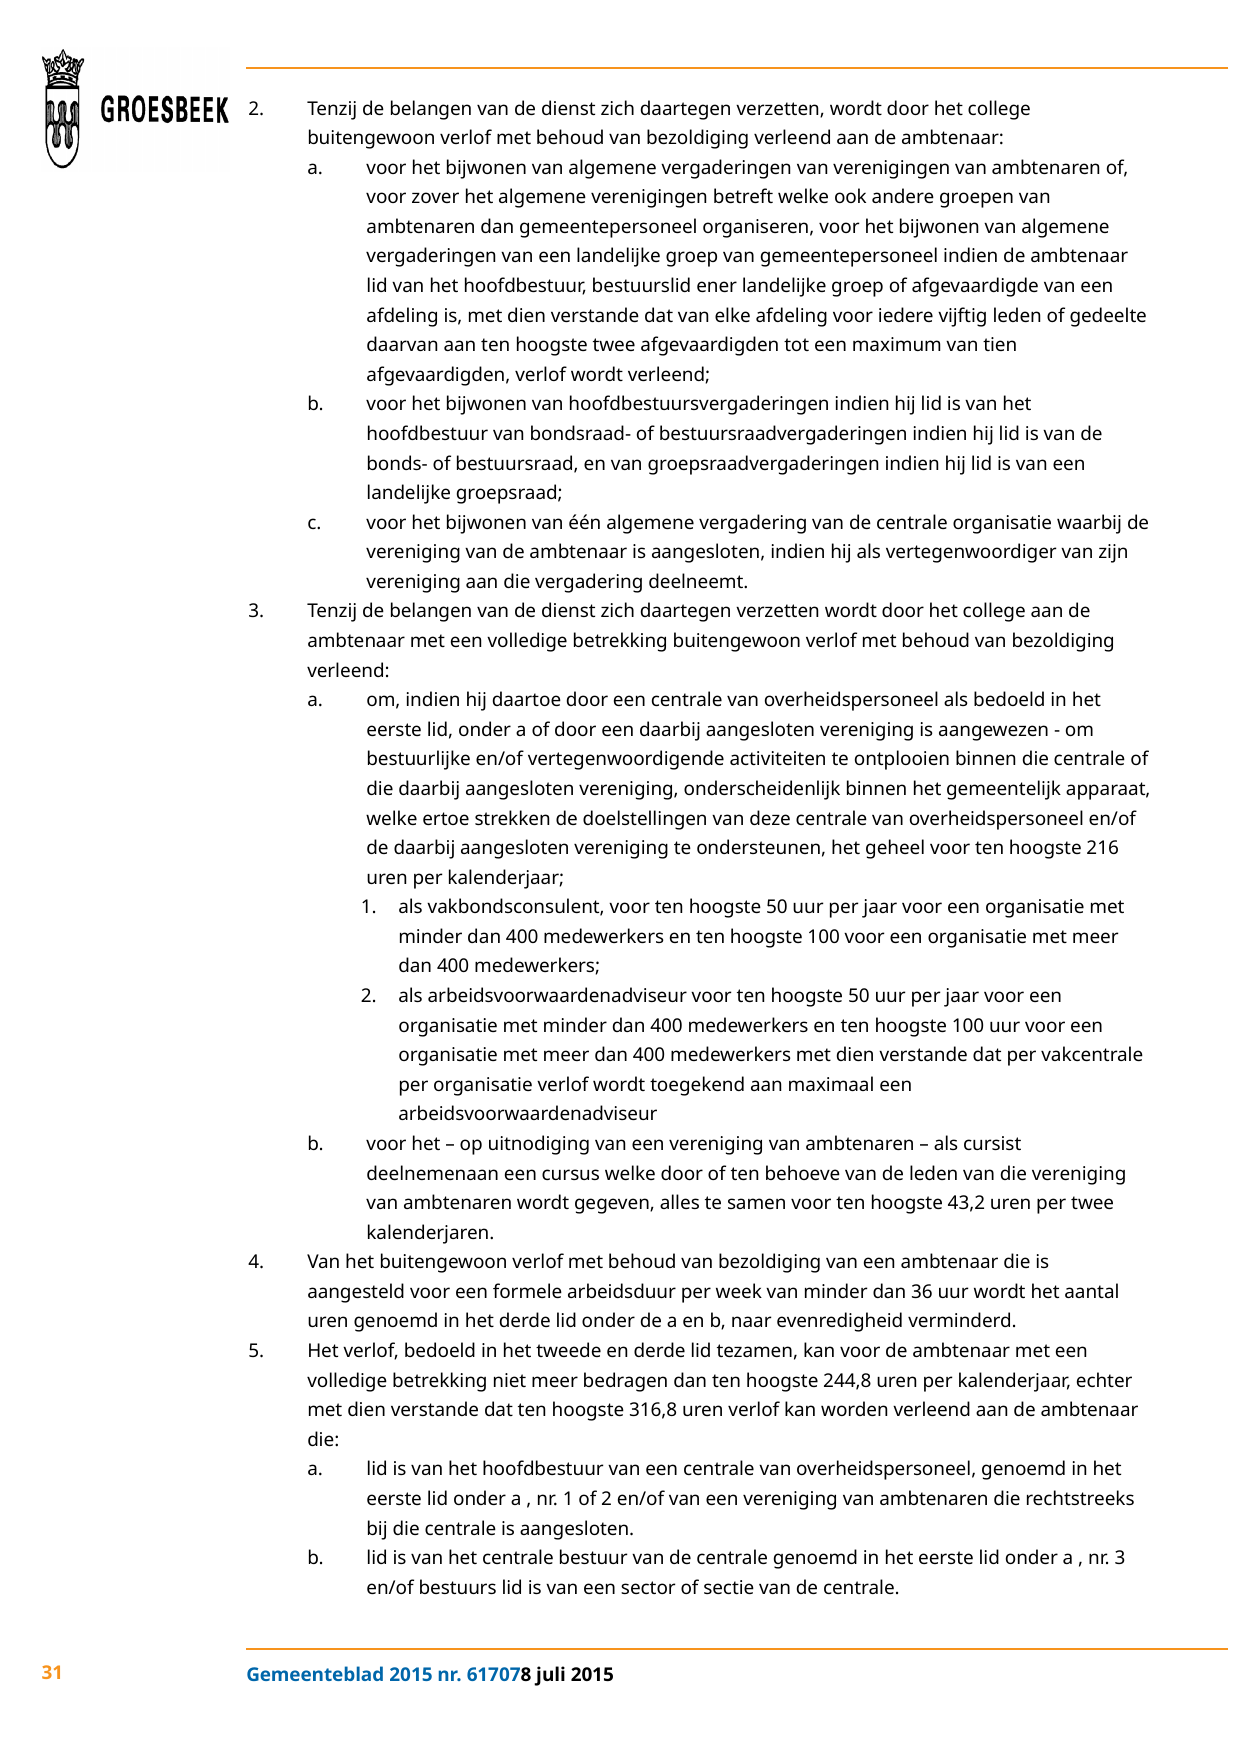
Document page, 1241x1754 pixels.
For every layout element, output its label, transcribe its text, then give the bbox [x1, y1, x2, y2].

list Tenzij de belangen van de dienst zich daartegen verzetten, wordt door het college buitengewoon verlof met behoud van bezoldiging verleend aan de ambtenaar: [248, 95, 1152, 150]
picture [41, 47, 231, 172]
list voor het bijwonen van één algemene vergadering van de centrale organisatie waarbij de vereniging van de ambtenaar is aangesloten, indien hij als vertegenwoordiger van zijn vereniging aan die vergadering deelneemt. [307, 509, 1152, 594]
list voor het bijwonen van algemene vergaderingen van verenigingen van ambtenaren of, voor zover het algemene verenigingen betreft welke ook andere groepen van ambtenaren dan gemeentepersoneel organiseren, voor het bijwonen van algemene vergaderingen van een landelijke groep van gemeentepersoneel indien de ambtenaar lid van het hoofdbestuur, bestuurslid ener landelijke groep of afgevaardigde van een afdeling is, met dien verstande dat van elke afdeling voor iedere vijftig leden of gedeelte daarvan aan ten hoogste twee afgevaardigden tot een maximum van tien afgevaardigden, verlof wordt verleend; [307, 154, 1152, 387]
list lid is van het hoofdbestuur van een centrale van overheidspersoneel, genoemd in het eerste lid onder a , nr. 1 of 2 en/of van een vereniging van ambtenaren die rechtstreeks bij die centrale is aangesloten. [307, 1456, 1152, 1541]
list voor het bijwonen van hoofdbestuursvergaderingen indien hij lid is van het hoofdbestuur van bondsraad- of bestuursraadvergaderingen indien hij lid is van de bonds- of bestuursraad, en van groepsraadvergaderingen indien hij lid is van een landelijke groepsraad; [307, 391, 1152, 505]
list om, indien hij daartoe door een centrale van overheidspersoneel als bedoeld in het eerste lid, onder a of door een daarbij aangesloten vereniging is aangewezen - om bestuurlijke en/of vertegenwoordigende activiteiten te ontplooien binnen die centrale of die daarbij aangesloten vereniging, onderscheidenlijk binnen het gemeentelijk apparaat, welke ertoe strekken de doelstellingen van deze centrale van overheidspersoneel en/of de daarbij aangesloten vereniging te ondersteunen, het geheel voor ten hoogste 216 uren per kalenderjaar; [307, 686, 1152, 890]
list Van het buitengewoon verlof met behoud van bezoldiging van een ambtenaar die is aangesteld voor een formele arbeidsduur per week van minder dan 36 uur wordt het aantal uren genoemd in het derde lid onder de a en b, naar evenredigheid verminderd. [248, 1248, 1152, 1333]
list als arbeidsvoorwaardenadviseur voor ten hoogste 50 uur per jaar voor een organisatie met minder dan 400 medewerkers en ten hoogste 100 uur voor een organisatie met meer dan 400 medewerkers met dien verstande dat per vakcentrale per organisatie verlof wordt toegekend aan maximaal een arbeidsvoorwaardenadviseur [361, 982, 1152, 1126]
list lid is van het centrale bestuur van de centrale genoemd in het eerste lid onder a , nr. 3 en/of bestuurs lid is van een sector of sectie van de centrale. [307, 1544, 1152, 1600]
list voor het – op uitnodiging van een vereniging van ambtenaren – als cursist deelnemenaan een cursus welke door of ten behoeve van de leden van die vereniging van ambtenaren wordt gegeven, alles te samen voor ten hoogste 43,2 uren per twee kalenderjaren. [307, 1130, 1152, 1245]
list Het verlof, bedoeld in het tweede en derde lid tezamen, kan voor de ambtenaar met een volledige betrekking niet meer bedragen dan ten hoogste 244,8 uren per kalenderjaar, echter met dien verstande dat ten hoogste 316,8 uren verlof kan worden verleend aan de ambtenaar die: [248, 1337, 1152, 1452]
list Tenzij de belangen van de dienst zich daartegen verzetten wordt door het college aan de ambtenaar met een volledige betrekking buitengewoon verlof met behoud van bezoldiging verleend: [248, 598, 1152, 683]
list als vakbondsconsulent, voor ten hoogste 50 uur per jaar voor een organisatie met minder dan 400 medewerkers en ten hoogste 100 voor een organisatie met meer dan 400 medewerkers; [361, 893, 1152, 978]
